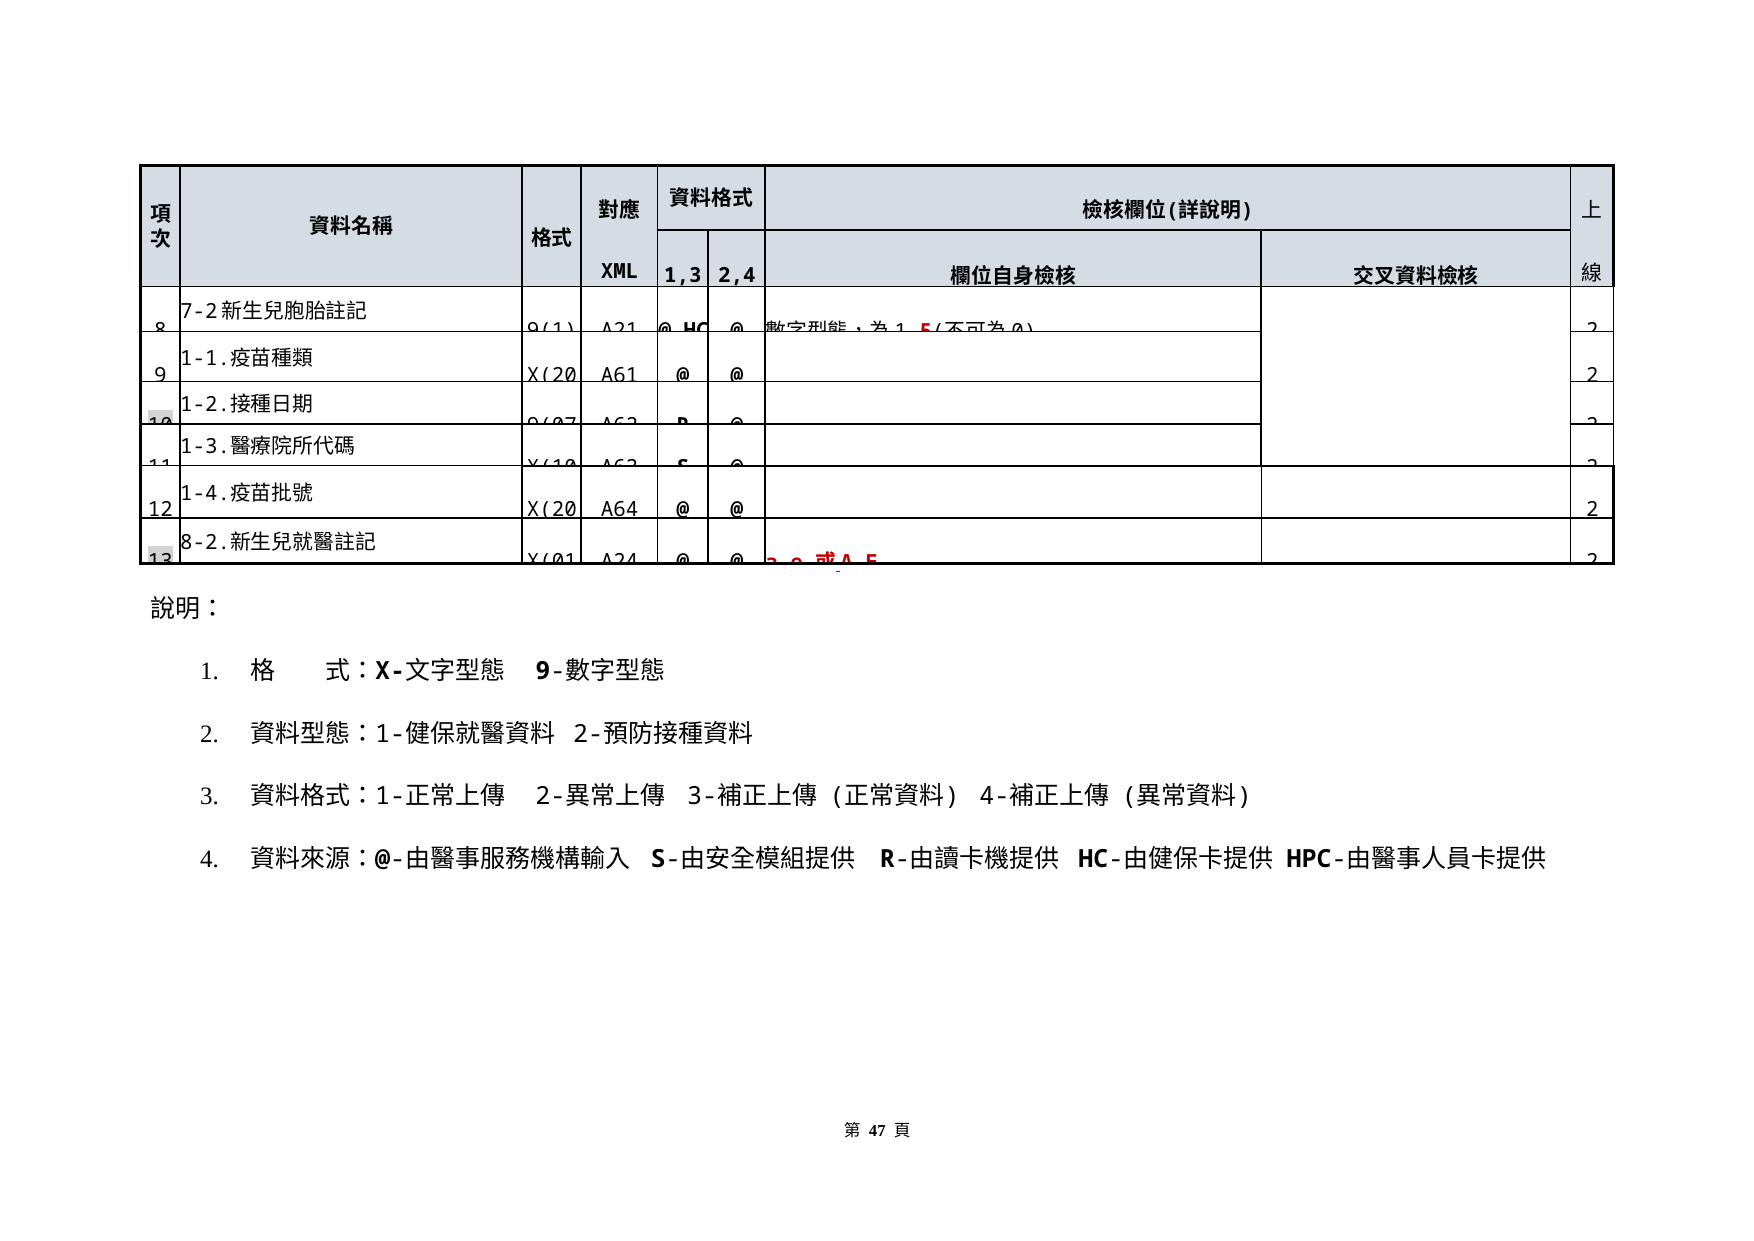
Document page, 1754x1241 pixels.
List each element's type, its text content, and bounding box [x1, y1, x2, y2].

text 說明： [150, 565, 1604, 627]
table_header 上 線 階 段 [1571, 167, 1612, 286]
table_cell 1-1.疫苗種類 [181, 332, 521, 381]
table_header 對應 XML 欄位 ID [582, 167, 657, 286]
table_cell [1262, 287, 1570, 465]
table_cell @ HC [658, 287, 707, 331]
table_cell [766, 332, 1260, 381]
table_cell 7-2新生兒胞胎註記 [181, 287, 521, 331]
table_cell 2,4 [709, 231, 764, 286]
table_cell 數字型態，為1-5(不可為0) [766, 287, 1260, 331]
table_cell A63 [582, 425, 657, 465]
table_cell A64 [582, 467, 657, 517]
table_cell X(10) [523, 425, 580, 465]
table_cell @ [658, 332, 707, 381]
list 資料型態：1-健保就醫資料 2-預防接種資料 [200, 690, 1604, 752]
table_cell 2 [1571, 382, 1613, 423]
table_cell 9(07) [523, 382, 580, 423]
table_cell 2 [1571, 425, 1613, 465]
table_cell [766, 467, 1261, 517]
table_cell 欄位自身檢核 [766, 231, 1260, 286]
table_header 項次 [142, 167, 179, 286]
table_cell @ [709, 332, 764, 381]
table_cell 1-3.醫療院所代碼 [181, 425, 521, 465]
table_cell 11 [142, 425, 179, 465]
table_header 檢核欄位(詳說明) [766, 167, 1570, 229]
table_cell [766, 425, 1260, 465]
table_cell [1262, 467, 1570, 517]
table_cell 8-2.新生兒就醫註記 [181, 519, 521, 562]
table_cell @ [709, 425, 764, 465]
table_cell 1,3 [658, 231, 707, 286]
table_cell 10 [142, 382, 179, 423]
table_cell X(20) [523, 332, 580, 381]
table_cell A62 [582, 382, 657, 423]
list 資料格式：1-正常上傳 2-異常上傳 3-補正上傳 (正常資料) 4-補正上傳 (異常資料) [200, 752, 1604, 815]
table_cell a-e 或A-E [766, 519, 1261, 562]
list 格 式：X-文字型態 9-數字型態 [200, 627, 1604, 690]
table_cell [766, 382, 1260, 423]
table_cell 8 [142, 287, 179, 331]
table_cell 9 [142, 332, 179, 381]
table_cell 9(1) [523, 287, 580, 331]
table_header 資料名稱 [181, 167, 521, 286]
table_cell X(20) [523, 467, 580, 517]
table_cell @ [709, 382, 764, 423]
table_cell 12 [142, 466, 179, 517]
table_cell 1-2.接種日期 [181, 382, 521, 423]
table_cell [1262, 519, 1570, 562]
table_cell 2 [1571, 467, 1612, 517]
table_cell 2 [1571, 332, 1613, 381]
table_cell @ [709, 287, 764, 331]
table_cell @ [709, 467, 764, 517]
table_cell 1-4.疫苗批號 [181, 466, 521, 517]
table_cell A24 [582, 519, 657, 562]
table_cell A21 [582, 287, 657, 331]
table_cell @ [709, 519, 764, 562]
table_header 格式 [523, 167, 580, 286]
list 資料來源：@-由醫事服務機構輸入 S-由安全模組提供 R-由讀卡機提供 HC-由健保卡提供 HPC-由醫事人員卡提供 [200, 815, 1604, 877]
table_cell 2 [1571, 287, 1613, 331]
table_cell X(01) [523, 519, 580, 562]
table_cell @ [658, 519, 707, 562]
table_cell @ [658, 467, 707, 517]
table_cell A61 [582, 332, 657, 381]
table_cell 13 [142, 519, 179, 562]
table_cell 交叉資料檢核 [1262, 231, 1570, 286]
table_cell R [658, 382, 707, 423]
table_header 資料格式 [658, 167, 764, 229]
table_cell S [658, 425, 707, 465]
table_cell 2 [1571, 519, 1612, 562]
